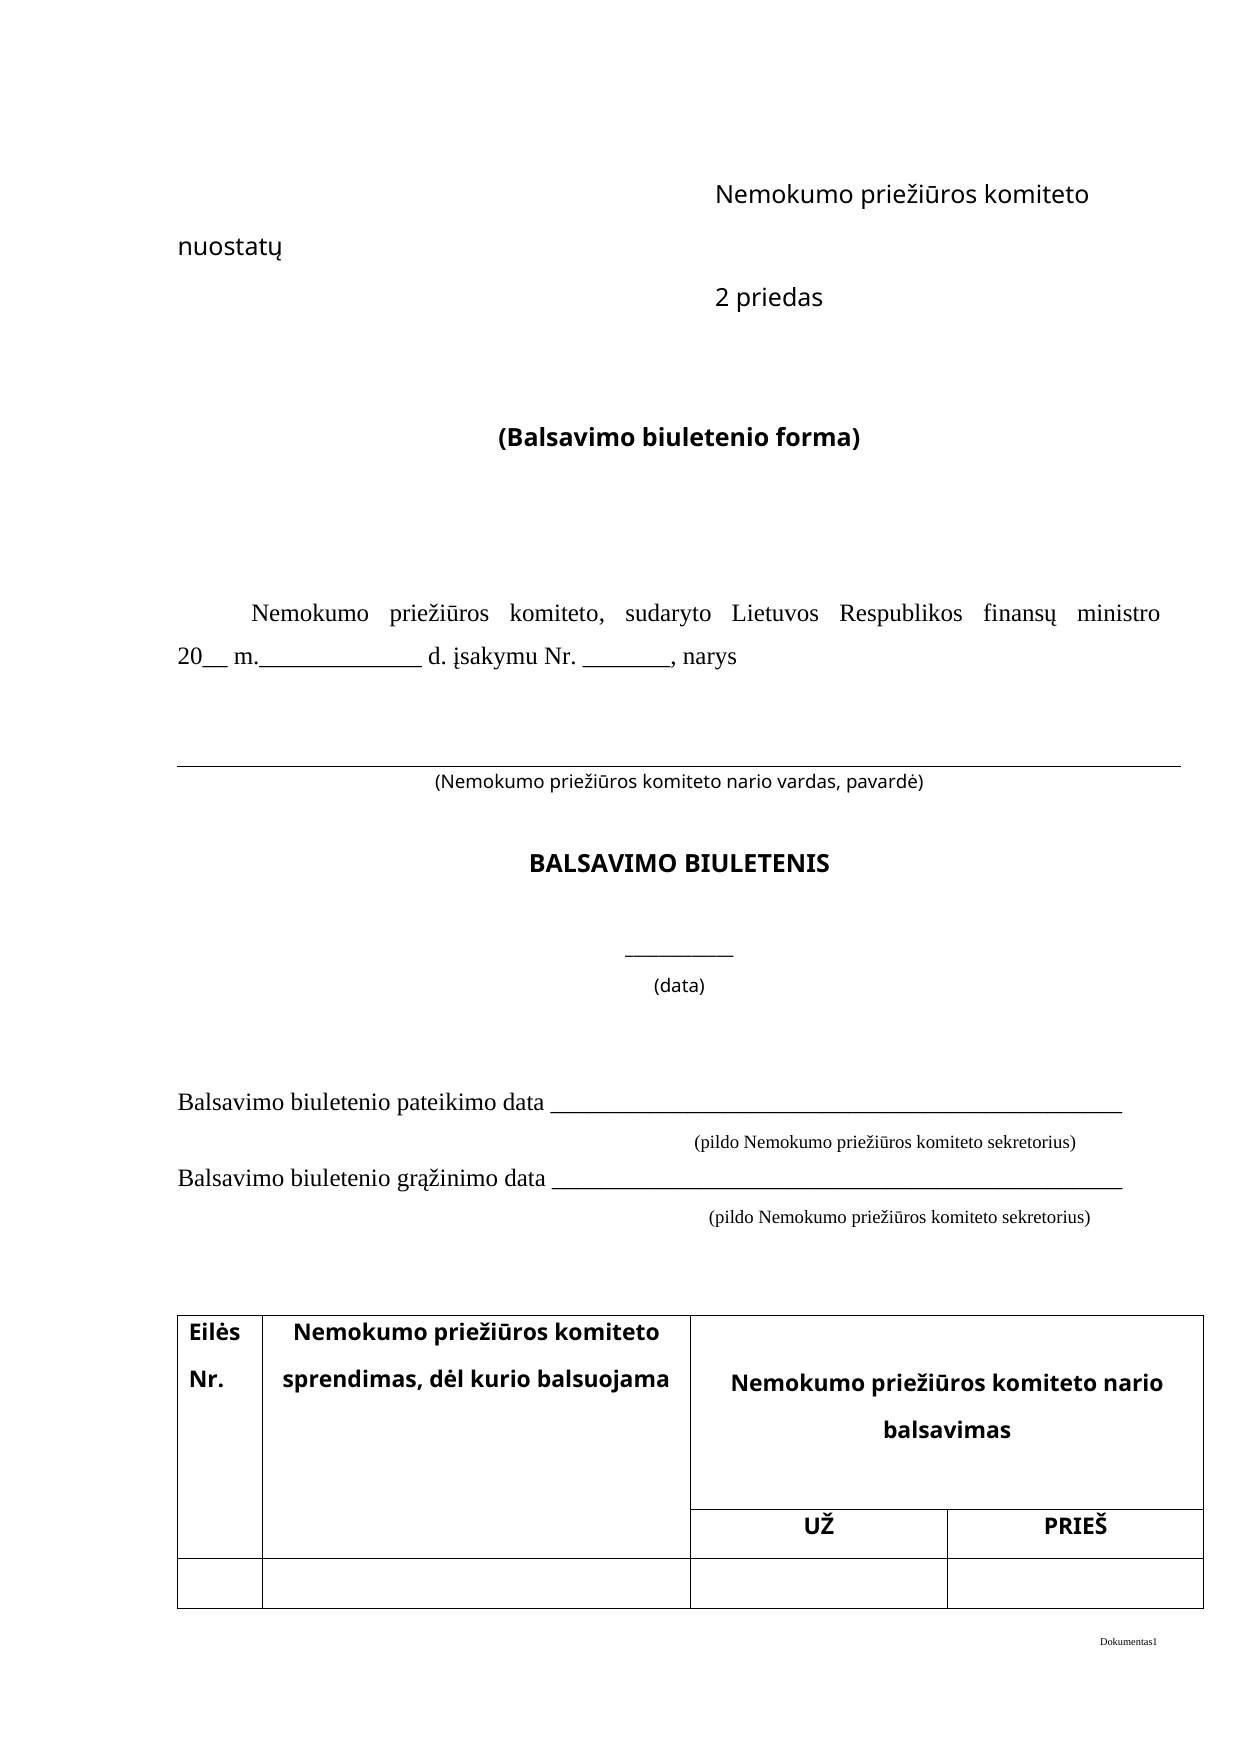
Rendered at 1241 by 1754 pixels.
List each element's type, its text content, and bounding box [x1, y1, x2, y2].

table_cell UŽ [691, 1510, 947, 1558]
text (pildo Nemokumo priežiūros komiteto sekretorius) [694, 1131, 1181, 1152]
text (Balsavimo biuletenio forma) [177, 419, 1181, 454]
text 2 priedas [177, 279, 1181, 313]
text _____________ [177, 934, 1181, 960]
table_cell [178, 1509, 262, 1558]
text Nemokumo priežiūros komiteto, sudaryto Lietuvos Respublikos finansų ministro 20__ m._____________ d. įsakymu Nr. _______, narys [177, 598, 1181, 670]
table_cell PRIEŠ [948, 1510, 1203, 1558]
text (pildo Nemokumo priežiūros komiteto sekretorius) [709, 1206, 1181, 1228]
table_cell [178, 1559, 262, 1608]
table_cell [263, 1559, 690, 1608]
table_cell [948, 1559, 1203, 1608]
text Nemokumo priežiūros komiteto nuostatų [177, 177, 1181, 262]
text Balsavimo biuletenio pateikimo data [177, 1087, 1181, 1116]
table_header Nemokumo priežiūros komiteto sprendimas, dėl kurio balsuojama [263, 1316, 690, 1509]
text (data) [177, 973, 1181, 998]
table_header Eilės Nr. [178, 1316, 262, 1509]
text Balsavimo biuletenio grąžinimo data [177, 1163, 1181, 1192]
table_cell [263, 1509, 690, 1558]
table_header Nemokumo priežiūros komiteto nario balsavimas [691, 1316, 1203, 1509]
text BALSAVIMO BIULETENIS [177, 845, 1181, 879]
text (Nemokumo priežiūros komiteto nario vardas, pavardė) [177, 767, 1181, 794]
table_cell [691, 1559, 947, 1608]
